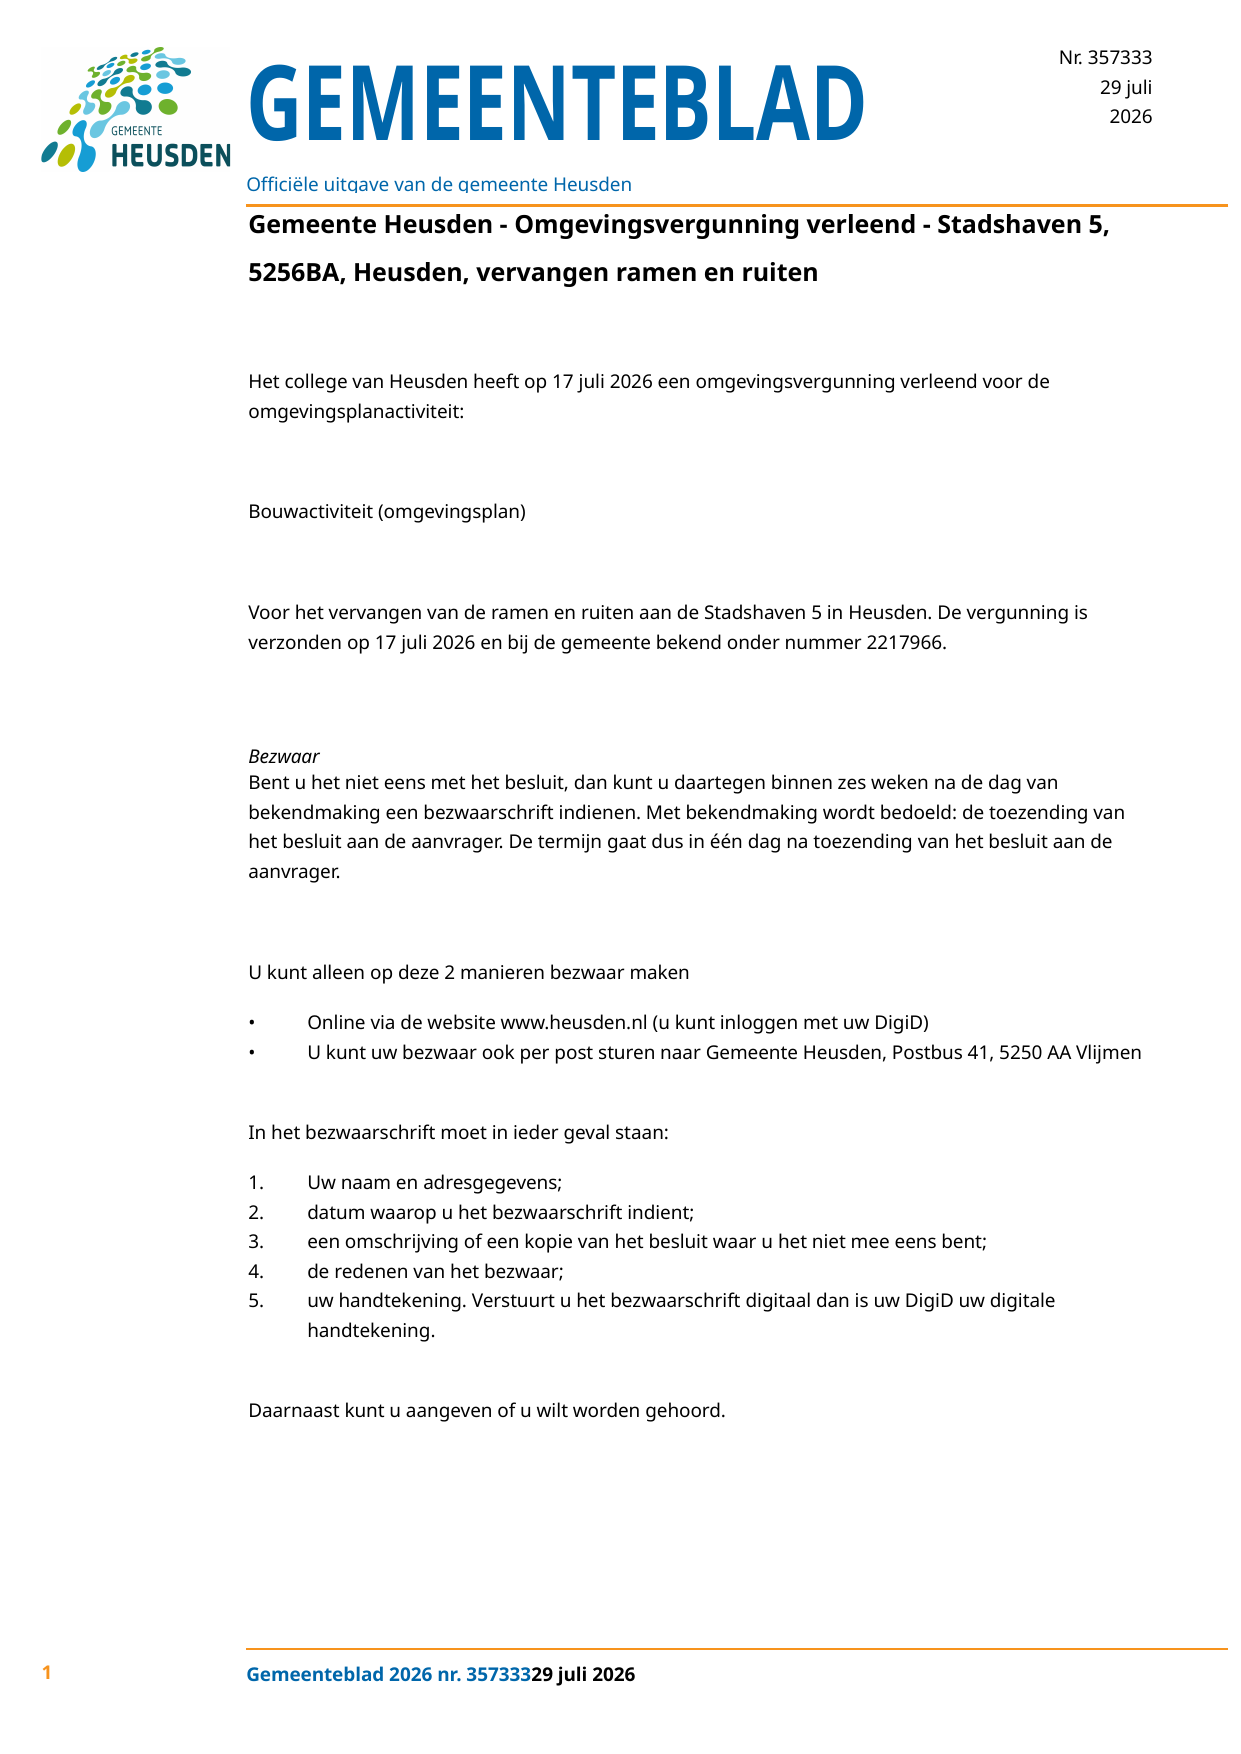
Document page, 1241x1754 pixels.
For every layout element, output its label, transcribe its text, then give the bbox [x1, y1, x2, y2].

text Daarnaast kunt u aangeven of u wilt worden gehoord. [248, 1397, 1152, 1423]
text Bouwactiviteit (omgevingsplan) [248, 499, 1152, 524]
list U kunt uw bezwaar ook per post sturen naar Gemeente Heusden, Postbus 41, 5250 AA Vlijmen [248, 1039, 1152, 1064]
text Gemeente Heusden - Omgevingsvergunning verleend - Stadshaven 5, 5256BA, Heusden, vervangen ramen en ruiten [248, 207, 1152, 288]
list de redenen van het bezwaar; [248, 1258, 1152, 1284]
text U kunt alleen op deze 2 manieren bezwaar maken [248, 959, 1152, 984]
text In het bezwaarschrift moet in ieder geval staan: [248, 1119, 1152, 1144]
text Het college van Heusden heeft op 17 juli 2026 een omgevingsvergunning verleend voor de omgevingsplanactiviteit: [248, 368, 1152, 424]
text Voor het vervangen van de ramen en ruiten aan de Stadshaven 5 in Heusden. De vergunning is verzonden op 17 juli 2026 en bij de gemeente bekend onder nummer 2217966. [248, 599, 1152, 655]
picture [41, 47, 231, 172]
list Online via de website www.heusden.nl (u kunt inloggen met uw DigiD) [248, 1009, 1152, 1035]
text Bent u het niet eens met het besluit, dan kunt u daartegen binnen zes weken na de dag van bekendmaking een bezwaarschrift indienen. Met bekendmaking wordt bedoeld: de toezending van het besluit aan de aanvrager. De termijn gaat dus in één dag na toezending van het besluit aan de aanvrager. [248, 769, 1152, 884]
list uw handtekening. Verstuurt u het bezwaarschrift digitaal dan is uw DigiD uw digitale handtekening. [248, 1288, 1152, 1343]
list Uw naam en adresgegevens; [248, 1169, 1152, 1195]
text Bezwaar [248, 743, 1152, 769]
list datum waarop u het bezwaarschrift indient; [248, 1199, 1152, 1224]
list een omschrijving of een kopie van het besluit waar u het niet mee eens bent; [248, 1228, 1152, 1254]
